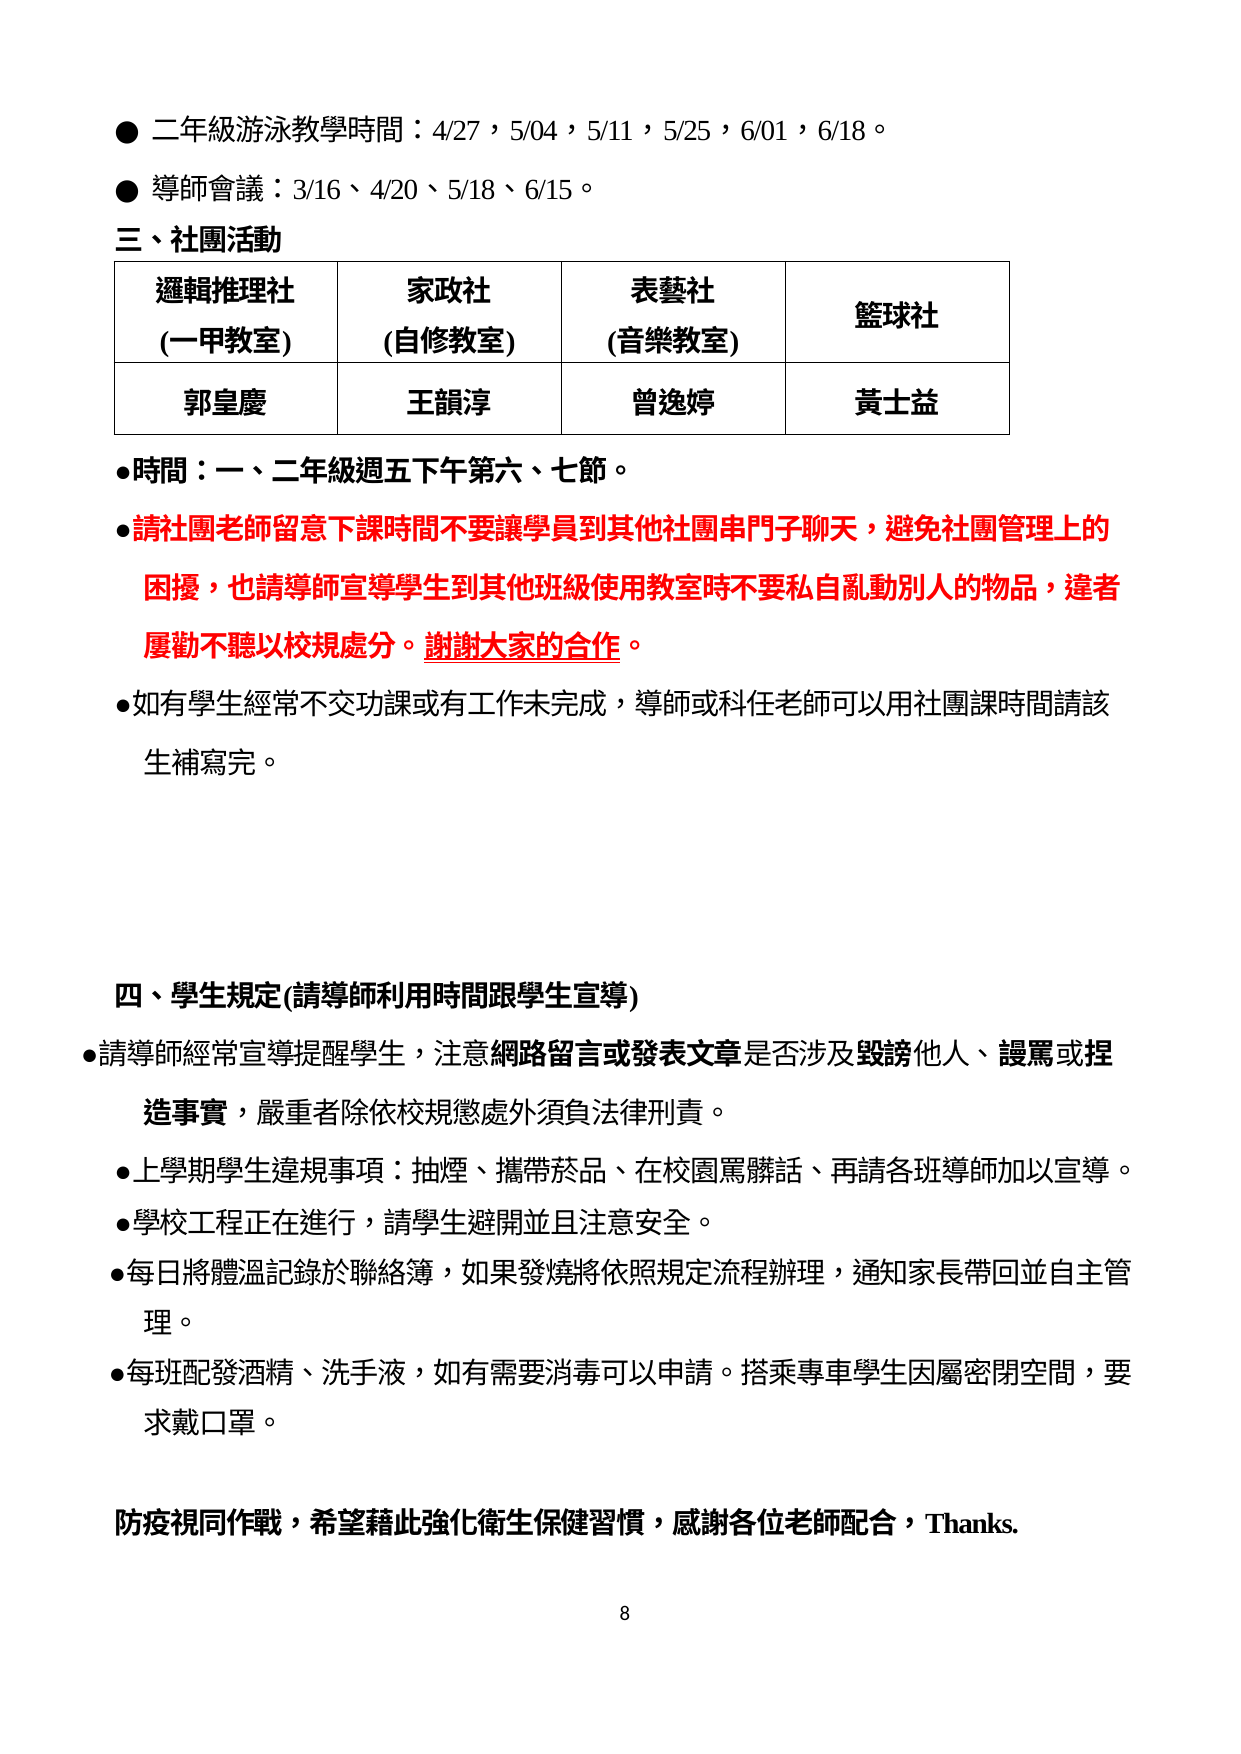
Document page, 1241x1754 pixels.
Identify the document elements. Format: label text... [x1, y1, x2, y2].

list 導師會議：3/16、4/20、5/18、6/15。 [114, 152, 1135, 211]
table_cell 黃士益 [786, 363, 1009, 434]
text ●請社團老師留意下課時間不要讓學員到其他社團串門子聊天，避免社團管理上的困擾，也請導師宣導學生到其他班級使用教室時不要私自亂動別人的物品，違者屢勸不聽以校規處分。謝謝大家的合作。 [114, 493, 1135, 668]
table_cell 曾逸婷 [562, 363, 785, 434]
table_cell 郭皇慶 [115, 363, 337, 434]
text 四、學生規定(請導師利用時間跟學生宣導) [114, 960, 1135, 1018]
table_header 表藝社 (音樂教室) [562, 262, 785, 362]
text ●上學期學生違規事項：抽煙、攜帶菸品、在校園罵髒話、再請各班導師加以宣導。 [114, 1135, 1135, 1193]
text ●學校工程正在進行，請學生避開並且注意安全。 [114, 1193, 1135, 1243]
text ●請導師經常宣導提醒學生，注意網路留言或發表文章是否涉及毀謗他人、謾罵或捏造事實，嚴重者除依校規懲處外須負法律刑責。 [50, 1018, 1135, 1135]
text ●每班配發酒精、洗手液，如有需要消毒可以申請。搭乘專車學生因屬密閉空間，要求戴口罩。 [102, 1343, 1135, 1443]
text ●時間：一、二年級週五下午第六、七節。 [114, 435, 1135, 493]
text 防疫視同作戰，希望藉此強化衛生保健習慣，感謝各位老師配合，Thanks. [114, 1493, 1135, 1543]
table_header 家政社 (自修教室) [338, 262, 561, 362]
list 二年級游泳教學時間：4/27，5/04，5/11，5/25，6/01，6/18。 [114, 94, 1135, 152]
table_header 邏輯推理社 (一甲教室) [115, 262, 337, 362]
text ●每日將體溫記錄於聯絡簿，如果發燒將依照規定流程辦理，通知家長帶回並自主管理。 [102, 1243, 1135, 1343]
text ●如有學生經常不交功課或有工作未完成，導師或科任老師可以用社團課時間請該生補寫完。 [114, 668, 1135, 785]
text 三、社團活動 [114, 211, 1135, 261]
table_header 籃球社 [786, 262, 1009, 362]
table_cell 王韻淳 [338, 363, 561, 434]
